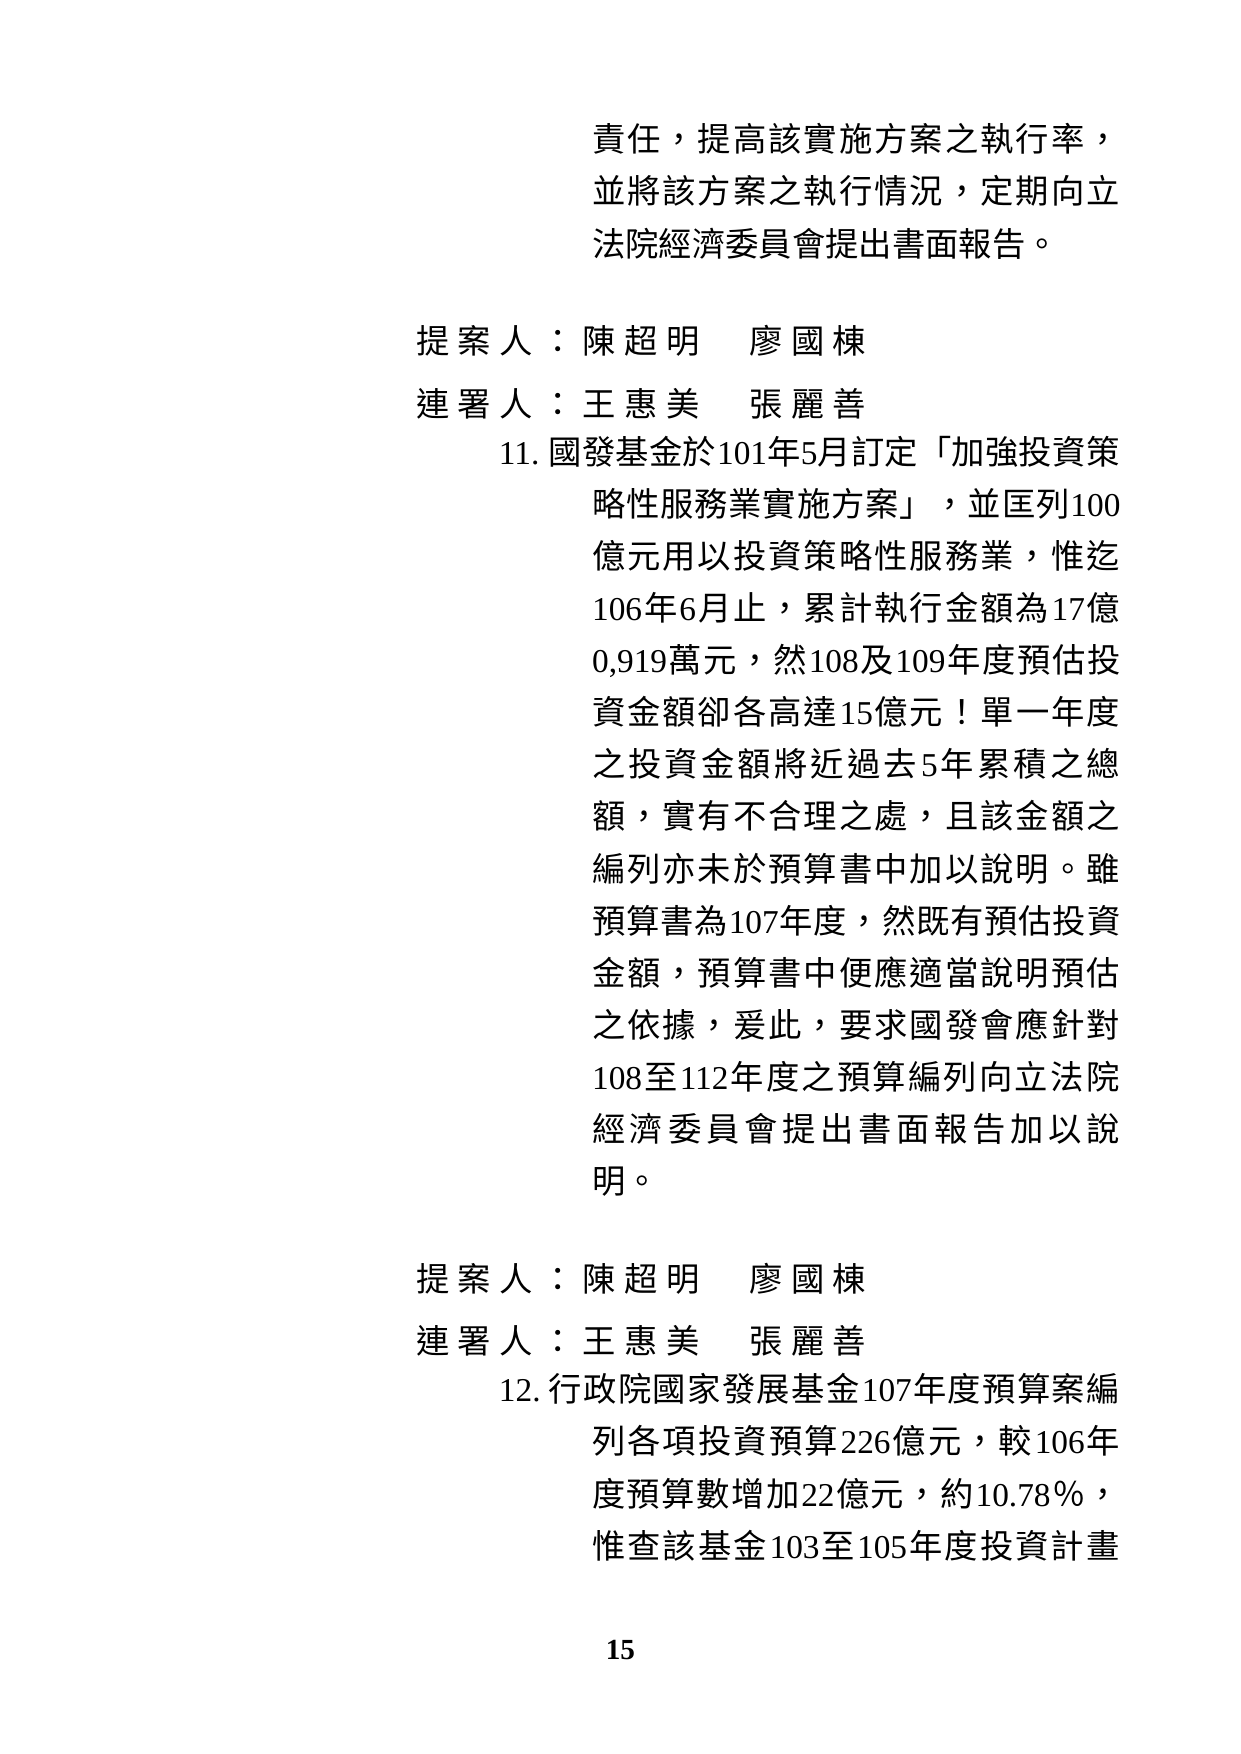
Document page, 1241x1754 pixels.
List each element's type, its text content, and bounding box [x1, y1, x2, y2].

list 責任，提高該實施方案之執行率，並將該方案之執行情況，定期向立法院經濟委員會提出書面報告。 [499, 110, 1120, 266]
text 提案人：陳超明 廖國棟 [397, 1235, 1016, 1298]
list 行政院國家發展基金107年度預算案編列各項投資預算226億元，較106年度預算數增加22億元，約10.78％，惟查該基金103至105年度投資計畫 [499, 1360, 1120, 1568]
text 連署人：王惠美 張麗善 [397, 1298, 1016, 1360]
text 提案人：陳超明 廖國棟 [397, 298, 1016, 360]
list 國發基金於101年5月訂定「加強投資策略性服務業實施方案」，並匡列100億元用以投資策略性服務業，惟迄106年6月止，累計執行金額為17億0,919萬元，然108及109年度預估投資金額卻各高達15億元！單一年度之投資金額將近過去5年累積之總額，實有不合理之處，且該金額之編列亦未於預算書中加以說明。雖預算書為107年度，然既有預估投資金額，預算書中便應適當說明預估之依據，爰此，要求國發會應針對108至112年度之預算編列向立法院經濟委員會提出書面報告加以說明。 [499, 423, 1120, 1204]
text 連署人：王惠美 張麗善 [397, 360, 1016, 423]
